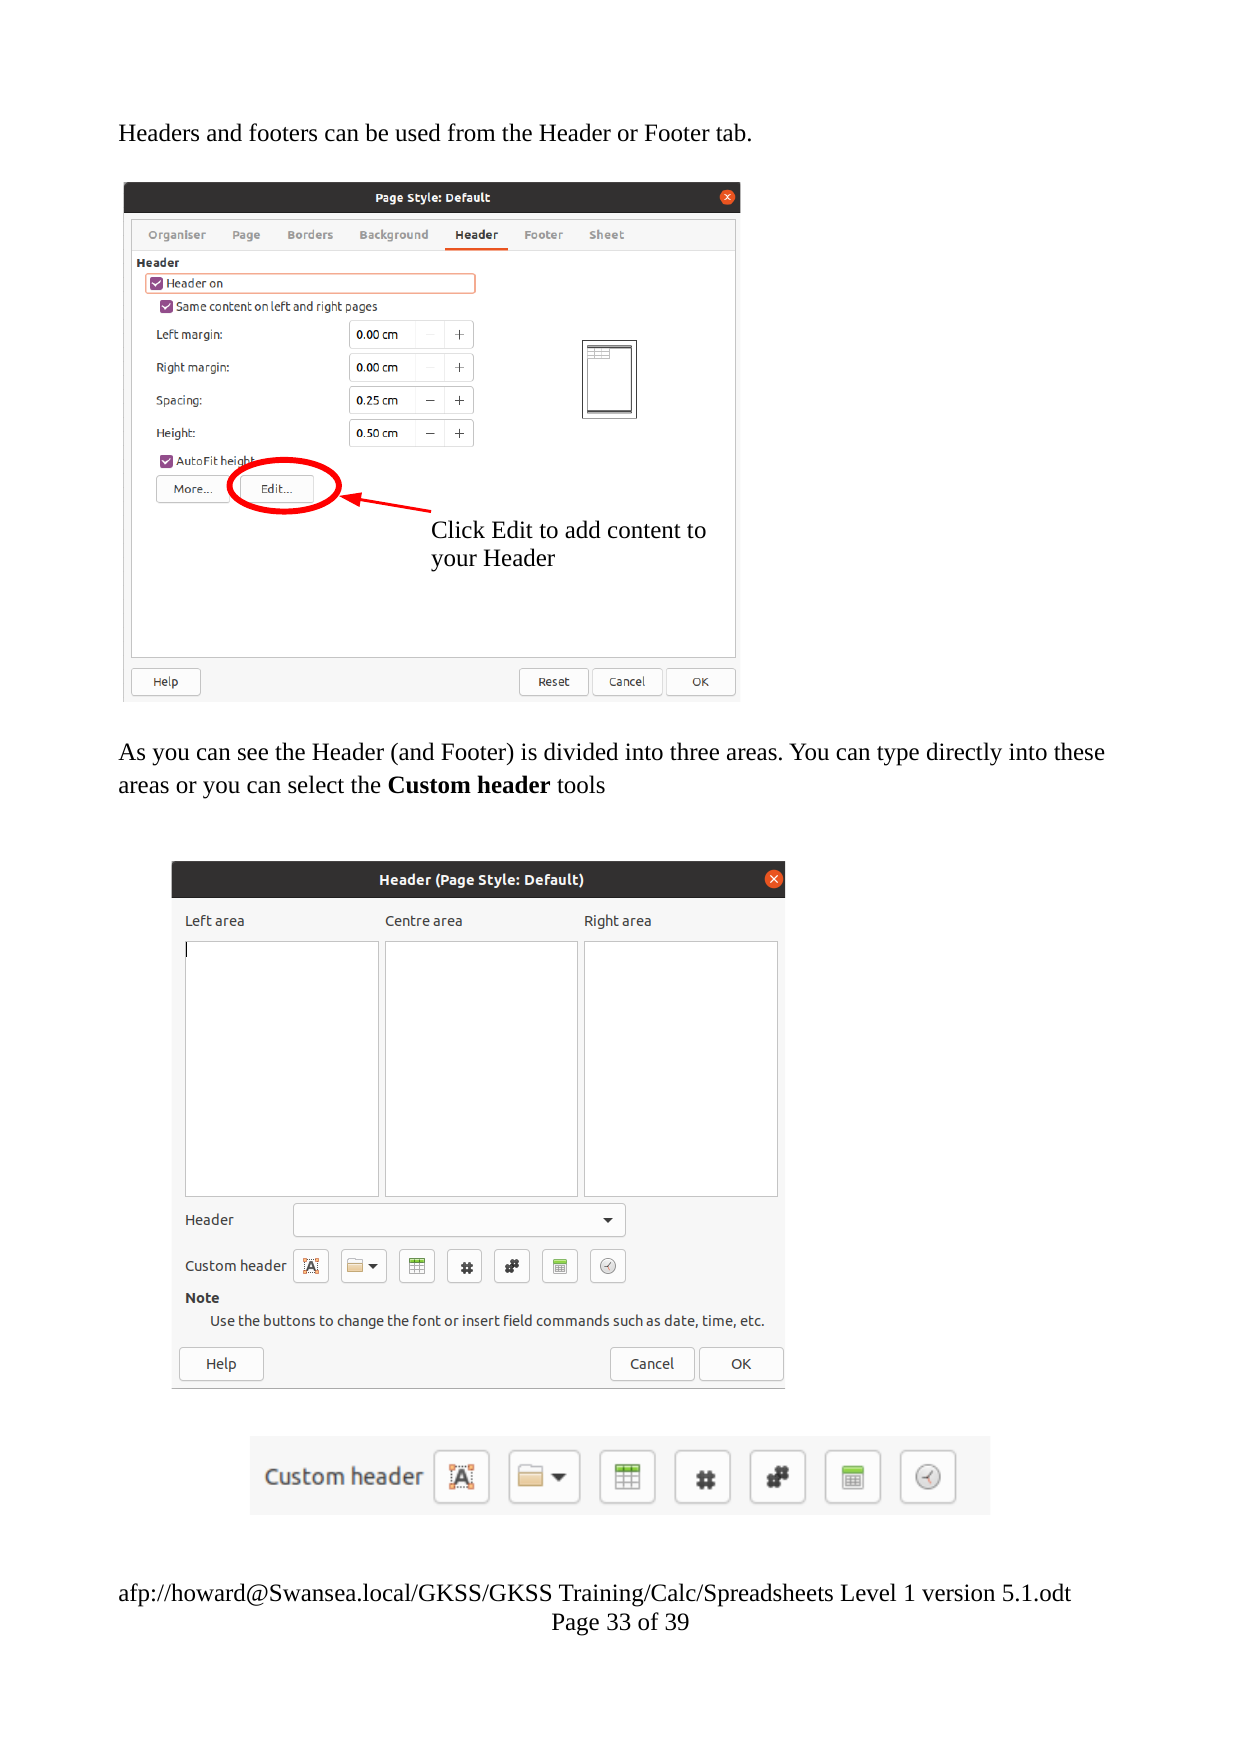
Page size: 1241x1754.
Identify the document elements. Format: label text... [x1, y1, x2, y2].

picture [249, 1436, 991, 1515]
picture [123, 182, 741, 702]
picture [171, 861, 786, 1389]
text As you can see the Header (and Footer) is divided into three areas. You can type directly into these areas or you can select the Custom header tools [118, 737, 1122, 799]
text Headers and footers can be used from the Header or Footer tab. [118, 118, 1122, 147]
